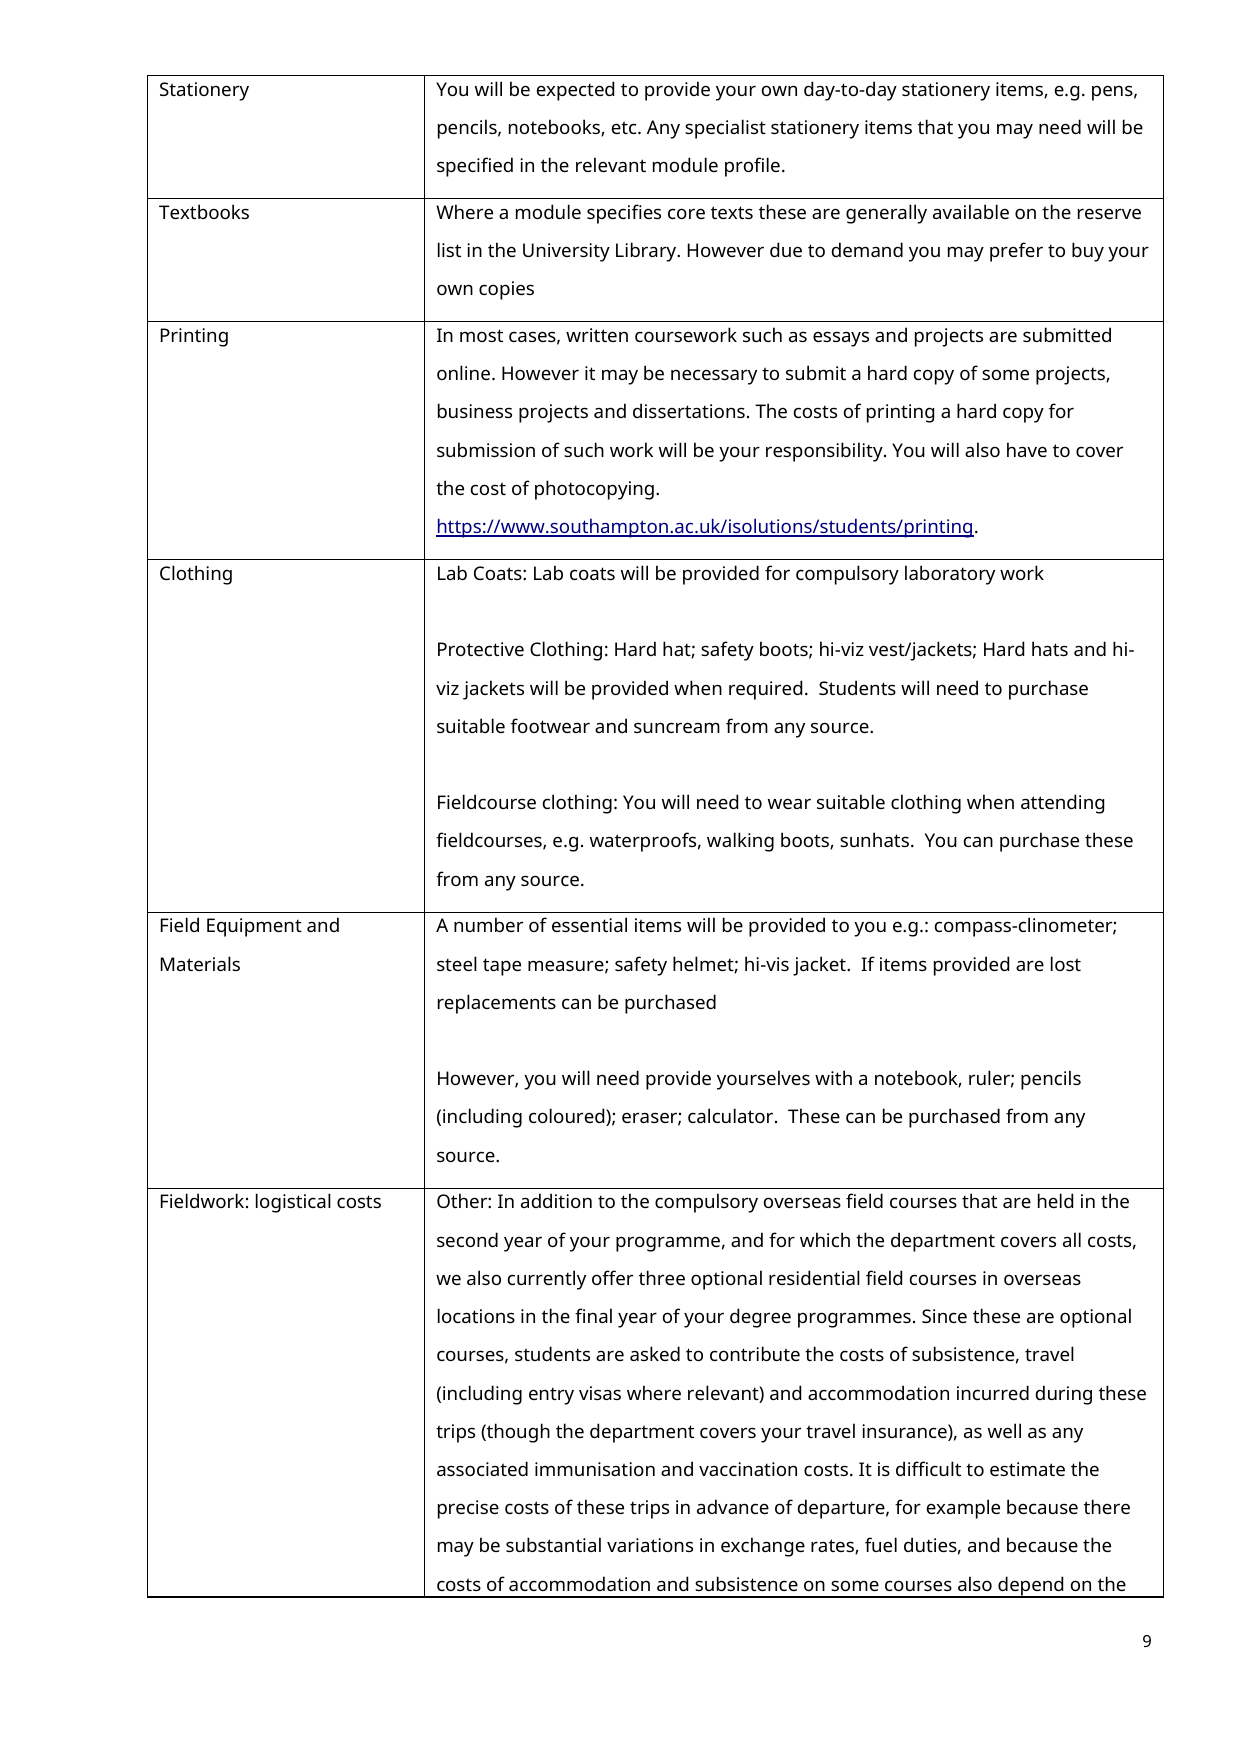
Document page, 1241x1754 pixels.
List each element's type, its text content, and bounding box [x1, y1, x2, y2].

table_cell Clothing [148, 560, 424, 912]
table_cell Fieldwork: logistical costs [148, 1189, 424, 1596]
table_cell Lab Coats: Lab coats will be provided for compulsory laboratory work Protective Clothing: Hard hat; safety boots; hi-viz vest/jackets; Hard hats and hi-viz jackets will be provided when required. Students will need to purchase suitable footwear and suncream from any source. Fieldcourse clothing: You will need to wear suitable clothing when attending fieldcourses, e.g. waterproofs, walking boots, sunhats. You can purchase these from any source. [425, 560, 1163, 912]
table_cell A number of essential items will be provided to you e.g.: compass-clinometer; steel tape measure; safety helmet; hi-vis jacket. If items provided are lost replacements can be purchased However, you will need provide yourselves with a notebook, ruler; pencils (including coloured); eraser; calculator. These can be purchased from any source. [425, 913, 1163, 1188]
table_cell Field Equipment and Materials [148, 913, 424, 1188]
table_cell Printing [148, 322, 424, 559]
table_cell Textbooks [148, 199, 424, 321]
table_cell Other: In addition to the compulsory overseas field courses that are held in the second year of your programme, and for which the department covers all costs, we also currently offer three optional residential field courses in overseas locations in the final year of your degree programmes. Since these are optional courses, students are asked to contribute the costs of subsistence, travel (including entry visas where relevant) and accommodation incurred during these trips (though the department covers your travel insurance), as well as any associated immunisation and vaccination costs. It is difficult to estimate the precise costs of these trips in advance of departure, for example because there may be substantial variations in exchange rates, fuel duties, and because the costs of accommodation and subsistence on some courses also depend on the [425, 1189, 1163, 1596]
table_cell You will be expected to provide your own day-to-day stationery items, e.g. pens, pencils, notebooks, etc. Any specialist stationery items that you may need will be specified in the relevant module profile. [425, 76, 1163, 198]
table_cell Where a module specifies core texts these are generally available on the reserve list in the University Library. However due to demand you may prefer to buy your own copies [425, 199, 1163, 321]
table_cell Stationery [148, 76, 424, 198]
table_cell In most cases, written coursework such as essays and projects are submitted online. However it may be necessary to submit a hard copy of some projects, business projects and dissertations. The costs of printing a hard copy for submission of such work will be your responsibility. You will also have to cover the cost of photocopying. https://www.southampton.ac.uk/isolutions/students/printing. [425, 322, 1163, 559]
